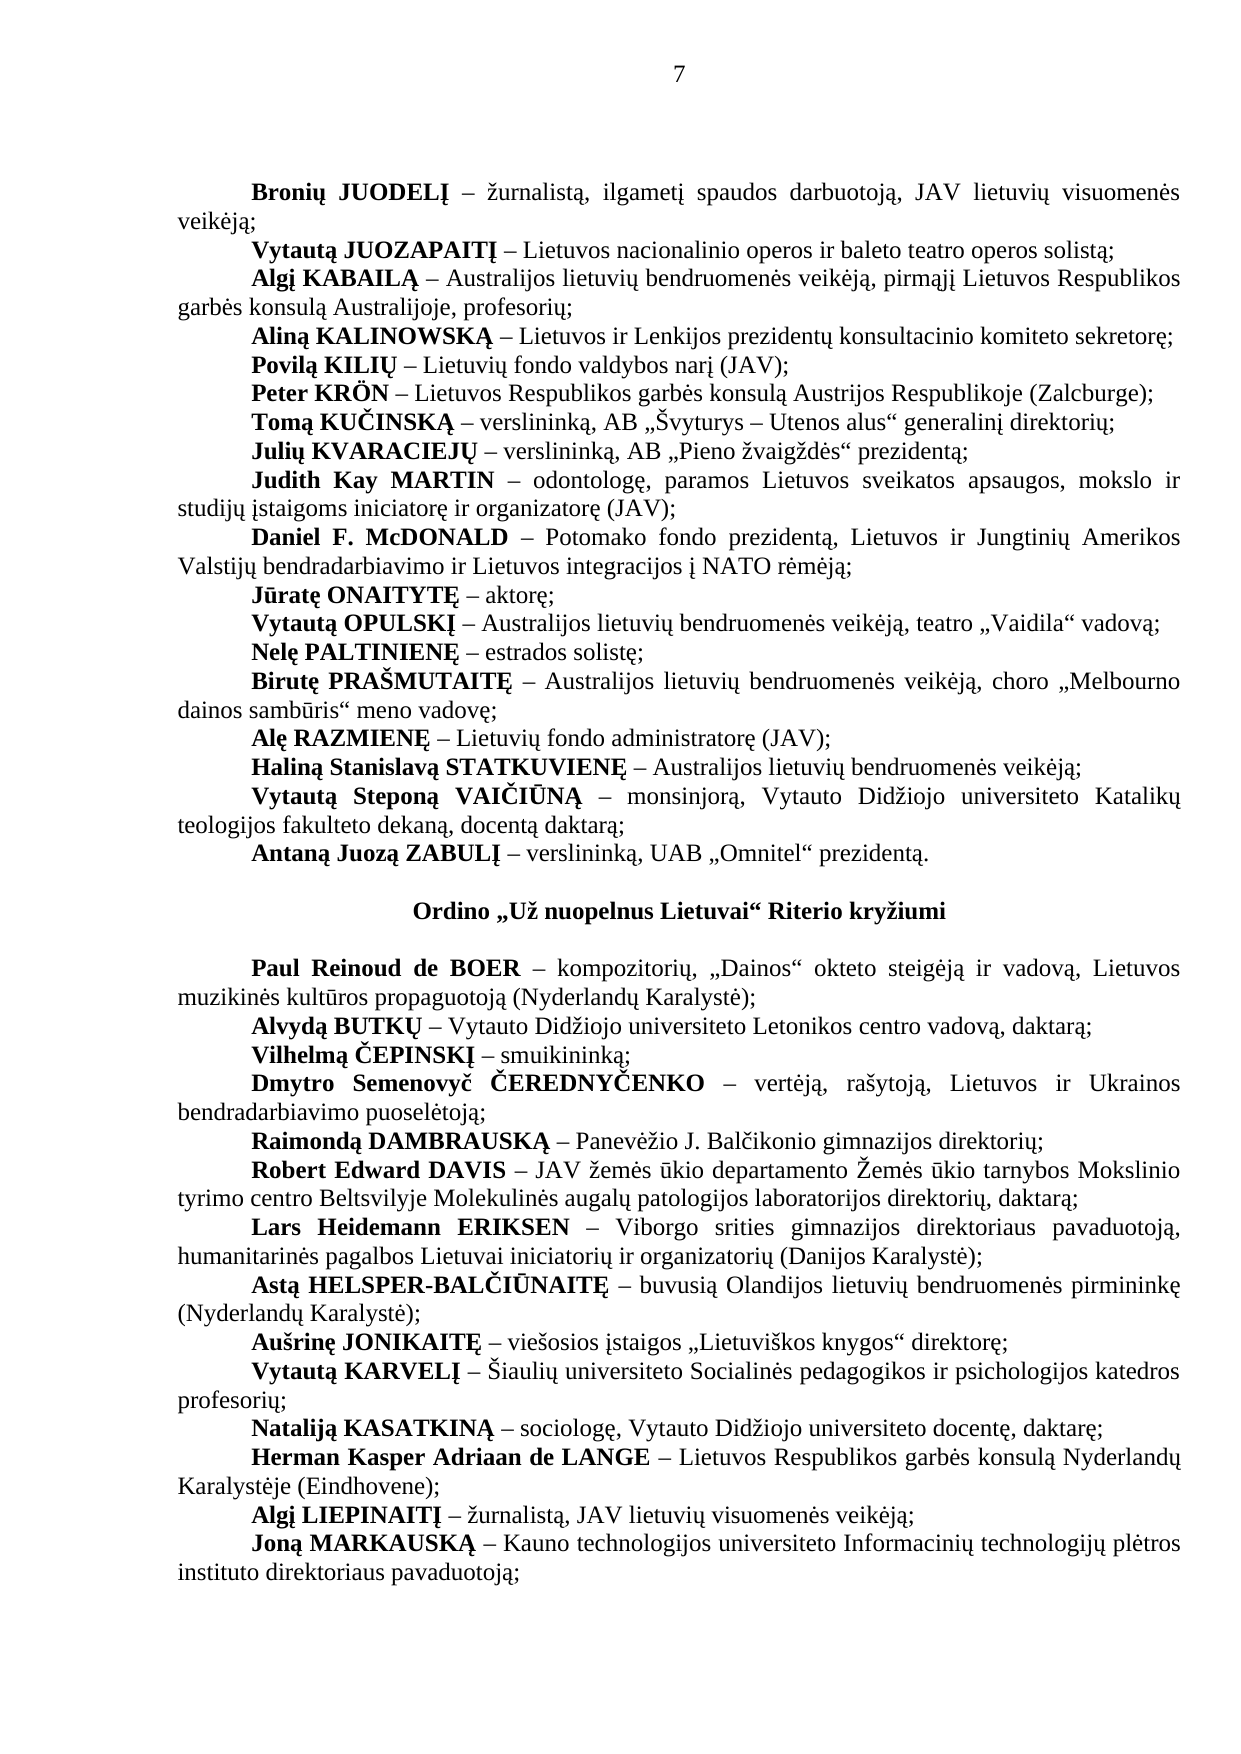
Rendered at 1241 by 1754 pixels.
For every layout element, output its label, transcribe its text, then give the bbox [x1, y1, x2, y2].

text Herman Kasper Adriaan de LANGE – Lietuvos Respublikos garbės konsulą Nyderlandų Karalystėje (Eindhovene); [177, 1442, 1181, 1500]
text Algį LIEPINAITĮ – žurnalistą, JAV lietuvių visuomenės veikėją; [177, 1500, 1181, 1528]
text Bronių JUODELĮ – žurnalistą, ilgametį spaudos darbuotoją, JAV lietuvių visuomenės veikėją; [177, 177, 1181, 235]
text Vytautą JUOZAPAITĮ – Lietuvos nacionalinio operos ir baleto teatro operos solistą; [177, 235, 1181, 263]
text Vytautą Steponą VAIČIŪNĄ – monsinjorą, Vytauto Didžiojo universiteto Katalikų teologijos fakulteto dekaną, docentą daktarą; [177, 781, 1181, 838]
text Raimondą DAMBRAUSKĄ – Panevėžio J. Balčikonio gimnazijos direktorių; [177, 1126, 1181, 1155]
text Povilą KILIŲ – Lietuvių fondo valdybos narį (JAV); [177, 350, 1181, 378]
text Aliną KALINOWSKĄ – Lietuvos ir Lenkijos prezidentų konsultacinio komiteto sekretorę; [177, 321, 1181, 350]
text Robert Edward DAVIS – JAV žemės ūkio departamento Žemės ūkio tarnybos Mokslinio tyrimo centro Beltsvilyje Molekulinės augalų patologijos laboratorijos direktorių, daktarą; [177, 1155, 1181, 1212]
text Alę RAZMIENĘ – Lietuvių fondo administratorę (JAV); [177, 723, 1181, 752]
text Tomą KUČINSKĄ – verslininką, AB „Švyturys – Utenos alus“ generalinį direktorių; [177, 407, 1181, 436]
text Haliną Stanislavą STATKUVIENĘ – Australijos lietuvių bendruomenės veikėją; [177, 752, 1181, 781]
text Aušrinę JONIKAITĘ – viešosios įstaigos „Lietuviškos knygos“ direktorę; [177, 1327, 1181, 1356]
text Algį KABAILĄ – Australijos lietuvių bendruomenės veikėją, pirmąjį Lietuvos Respublikos garbės konsulą Australijoje, profesorių; [177, 263, 1181, 321]
text Daniel F. McDONALD – Potomako fondo prezidentą, Lietuvos ir Jungtinių Amerikos Valstijų bendradarbiavimo ir Lietuvos integracijos į NATO rėmėją; [177, 522, 1181, 580]
text Peter KRÖN – Lietuvos Respublikos garbės konsulą Austrijos Respublikoje (Zalcburge); [177, 378, 1181, 407]
text Vilhelmą ČEPINSKĮ – smuikininką; [177, 1040, 1181, 1068]
text Lars Heidemann ERIKSEN – Viborgo srities gimnazijos direktoriaus pavaduotoją, humanitarinės pagalbos Lietuvai iniciatorių ir organizatorių (Danijos Karalystė); [177, 1212, 1181, 1270]
text Vytautą OPULSKĮ – Australijos lietuvių bendruomenės veikėją, teatro „Vaidila“ vadovą; [177, 608, 1181, 637]
text Antaną Juozą ZABULĮ – verslininką, UAB „Omnitel“ prezidentą. [177, 838, 1181, 867]
text Joną MARKAUSKĄ – Kauno technologijos universiteto Informacinių technologijų plėtros instituto direktoriaus pavaduotoją; [177, 1528, 1181, 1586]
text Judith Kay MARTIN – odontologę, paramos Lietuvos sveikatos apsaugos, mokslo ir studijų įstaigoms iniciatorę ir organizatorę (JAV); [177, 465, 1181, 522]
text Birutę PRAŠMUTAITĘ – Australijos lietuvių bendruomenės veikėją, choro „Melbourno dainos sambūris“ meno vadovę; [177, 666, 1181, 723]
text Nataliją KASATKINĄ – sociologę, Vytauto Didžiojo universiteto docentę, daktarę; [177, 1413, 1181, 1442]
text Nelę PALTINIENĘ – estrados solistę; [177, 637, 1181, 666]
text Alvydą BUTKŲ – Vytauto Didžiojo universiteto Letonikos centro vadovą, daktarą; [177, 1011, 1181, 1040]
text Jūratę ONAITYTĘ – aktorę; [177, 580, 1181, 608]
text Vytautą KARVELĮ – Šiaulių universiteto Socialinės pedagogikos ir psichologijos katedros profesorių; [177, 1356, 1181, 1413]
text Paul Reinoud de BOER – kompozitorių, „Dainos“ okteto steigėją ir vadovą, Lietuvos muzikinės kultūros propaguotoją (Nyderlandų Karalystė); [177, 953, 1181, 1011]
text Dmytro Semenovyč ČEREDNYČENKO – vertėją, rašytoją, Lietuvos ir Ukrainos bendradarbiavimo puoselėtoją; [177, 1068, 1181, 1126]
text Astą HELSPER-BALČIŪNAITĘ – buvusią Olandijos lietuvių bendruomenės pirmininkę (Nyderlandų Karalystė); [177, 1270, 1181, 1327]
text Julių KVARACIEJŲ – verslininką, AB „Pieno žvaigždės“ prezidentą; [177, 436, 1181, 465]
text Ordino „Už nuopelnus Lietuvai“ Riterio kryžiumi [177, 896, 1181, 925]
